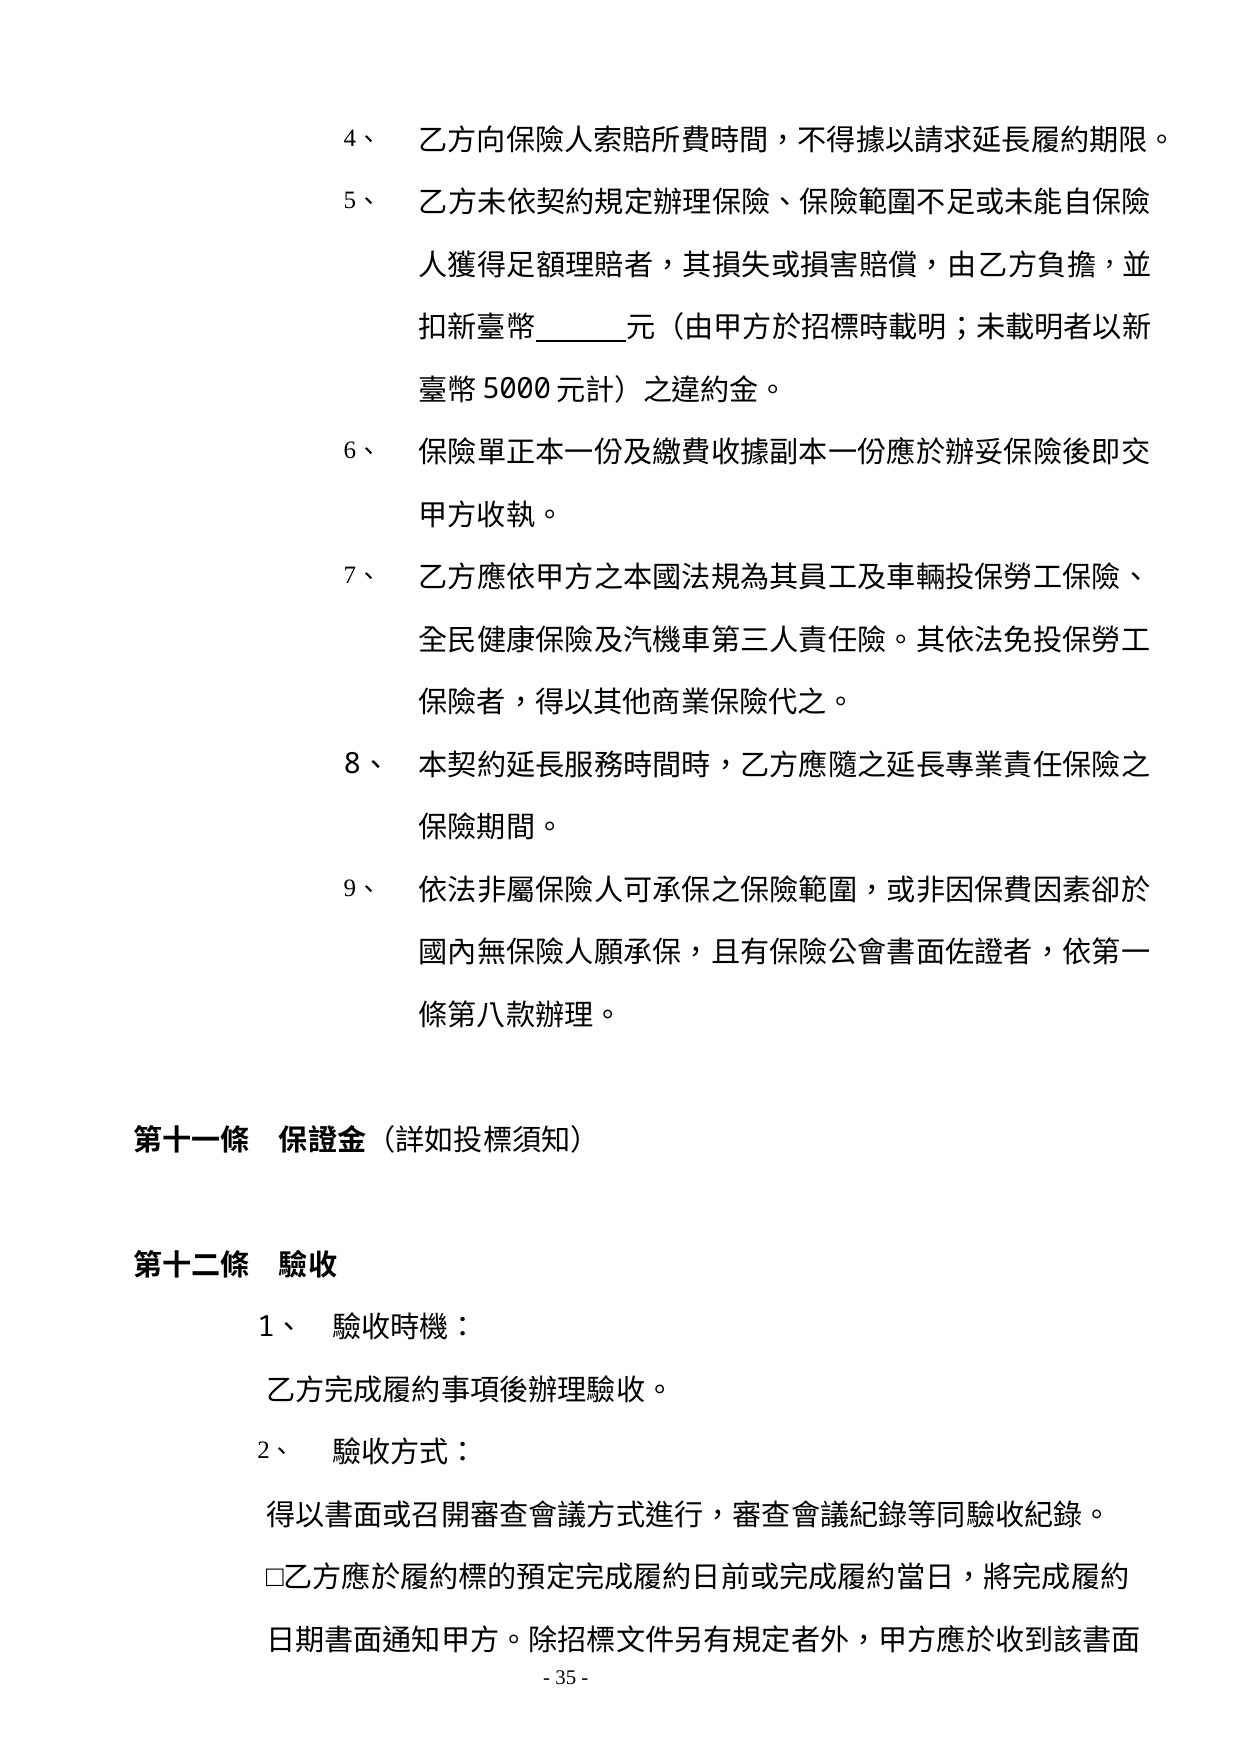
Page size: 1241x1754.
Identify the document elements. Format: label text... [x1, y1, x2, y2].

list 乙方應依甲方之本國法規為其員工及車輛投保勞工保險、全民健康保險及汽機車第三人責任險。其依法免投保勞工保險者，得以其他商業保險代之。 [343, 533, 1152, 721]
text 第十一條 保證金（詳如投標須知） [133, 1096, 1152, 1158]
list 乙方向保險人索賠所費時間，不得據以請求延長履約期限。 [343, 96, 1152, 158]
list 驗收方式： [257, 1408, 1152, 1471]
list 依法非屬保險人可承保之保險範圍，或非因保費因素卻於國內無保險人願承保，且有保險公會書面佐證者，依第一條第八款辦理。 [343, 846, 1152, 1033]
list 乙方未依契約規定辦理保險、保險範圍不足或未能自保險人獲得足額理賠者，其損失或損害賠償，由乙方負擔，並扣新臺幣 元（由甲方於招標時載明；未載明者以新臺幣5000元計）之違約金。 [343, 158, 1152, 408]
text 第十二條 驗收 [133, 1221, 1152, 1283]
list 本契約延長服務時間時，乙方應隨之延長專業責任保險之保險期間。 [343, 721, 1152, 846]
list 驗收時機： [257, 1283, 1152, 1346]
text □乙方應於履約標的預定完成履約日前或完成履約當日，將完成履約日期書面通知甲方。除招標文件另有規定者外，甲方應於收到該書面 [266, 1533, 1152, 1658]
text 乙方完成履約事項後辦理驗收。 [266, 1346, 1152, 1408]
list 保險單正本一份及繳費收據副本一份應於辦妥保險後即交甲方收執。 [343, 408, 1152, 533]
text 得以書面或召開審查會議方式進行，審查會議紀錄等同驗收紀錄。 [266, 1471, 1152, 1533]
